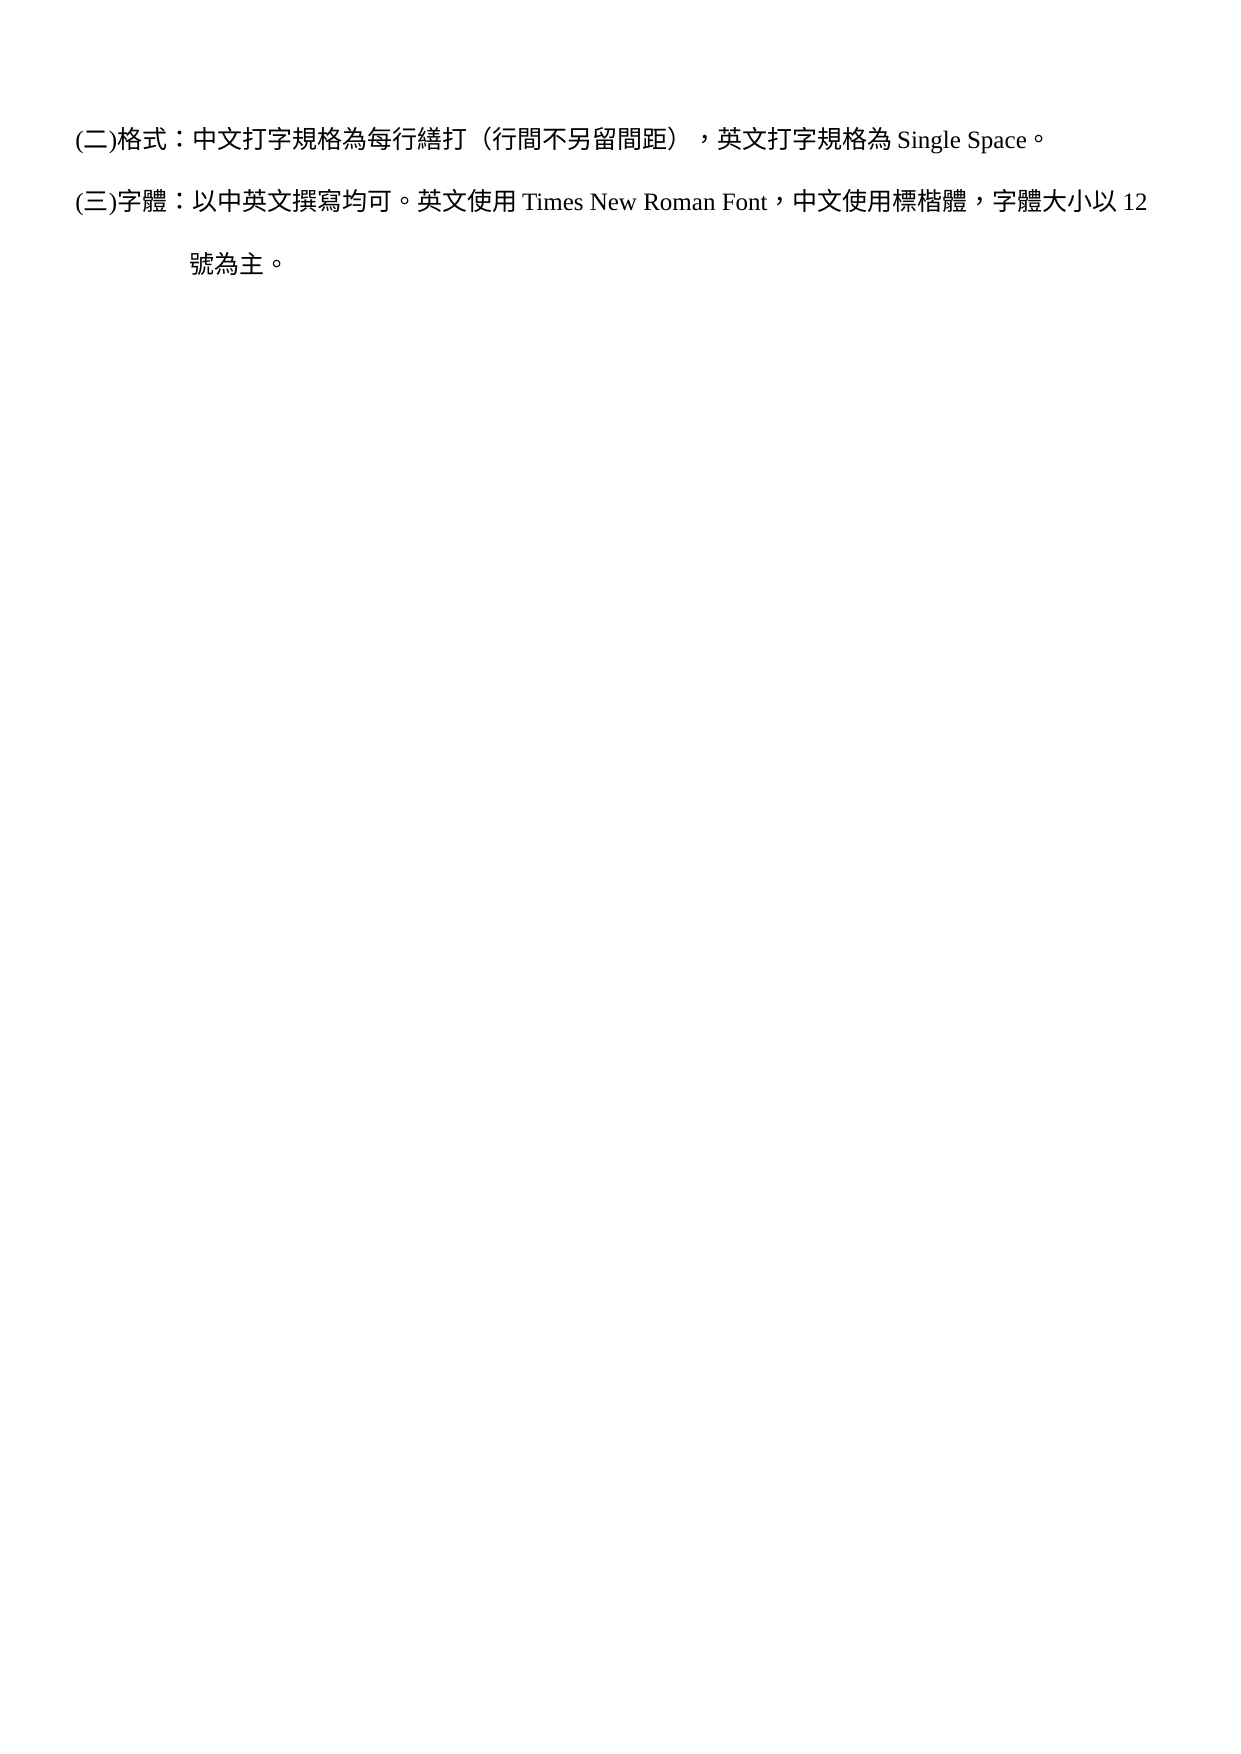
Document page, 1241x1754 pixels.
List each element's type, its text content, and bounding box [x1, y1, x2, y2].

text (二)格式：中文打字規格為每行繕打（行間不另留間距），英文打字規格為Single Space。 [75, 96, 1169, 158]
text (三)字體：以中英文撰寫均可。英文使用Times New Roman Font，中文使用標楷體，字體大小以12號為主。 [75, 158, 1169, 283]
